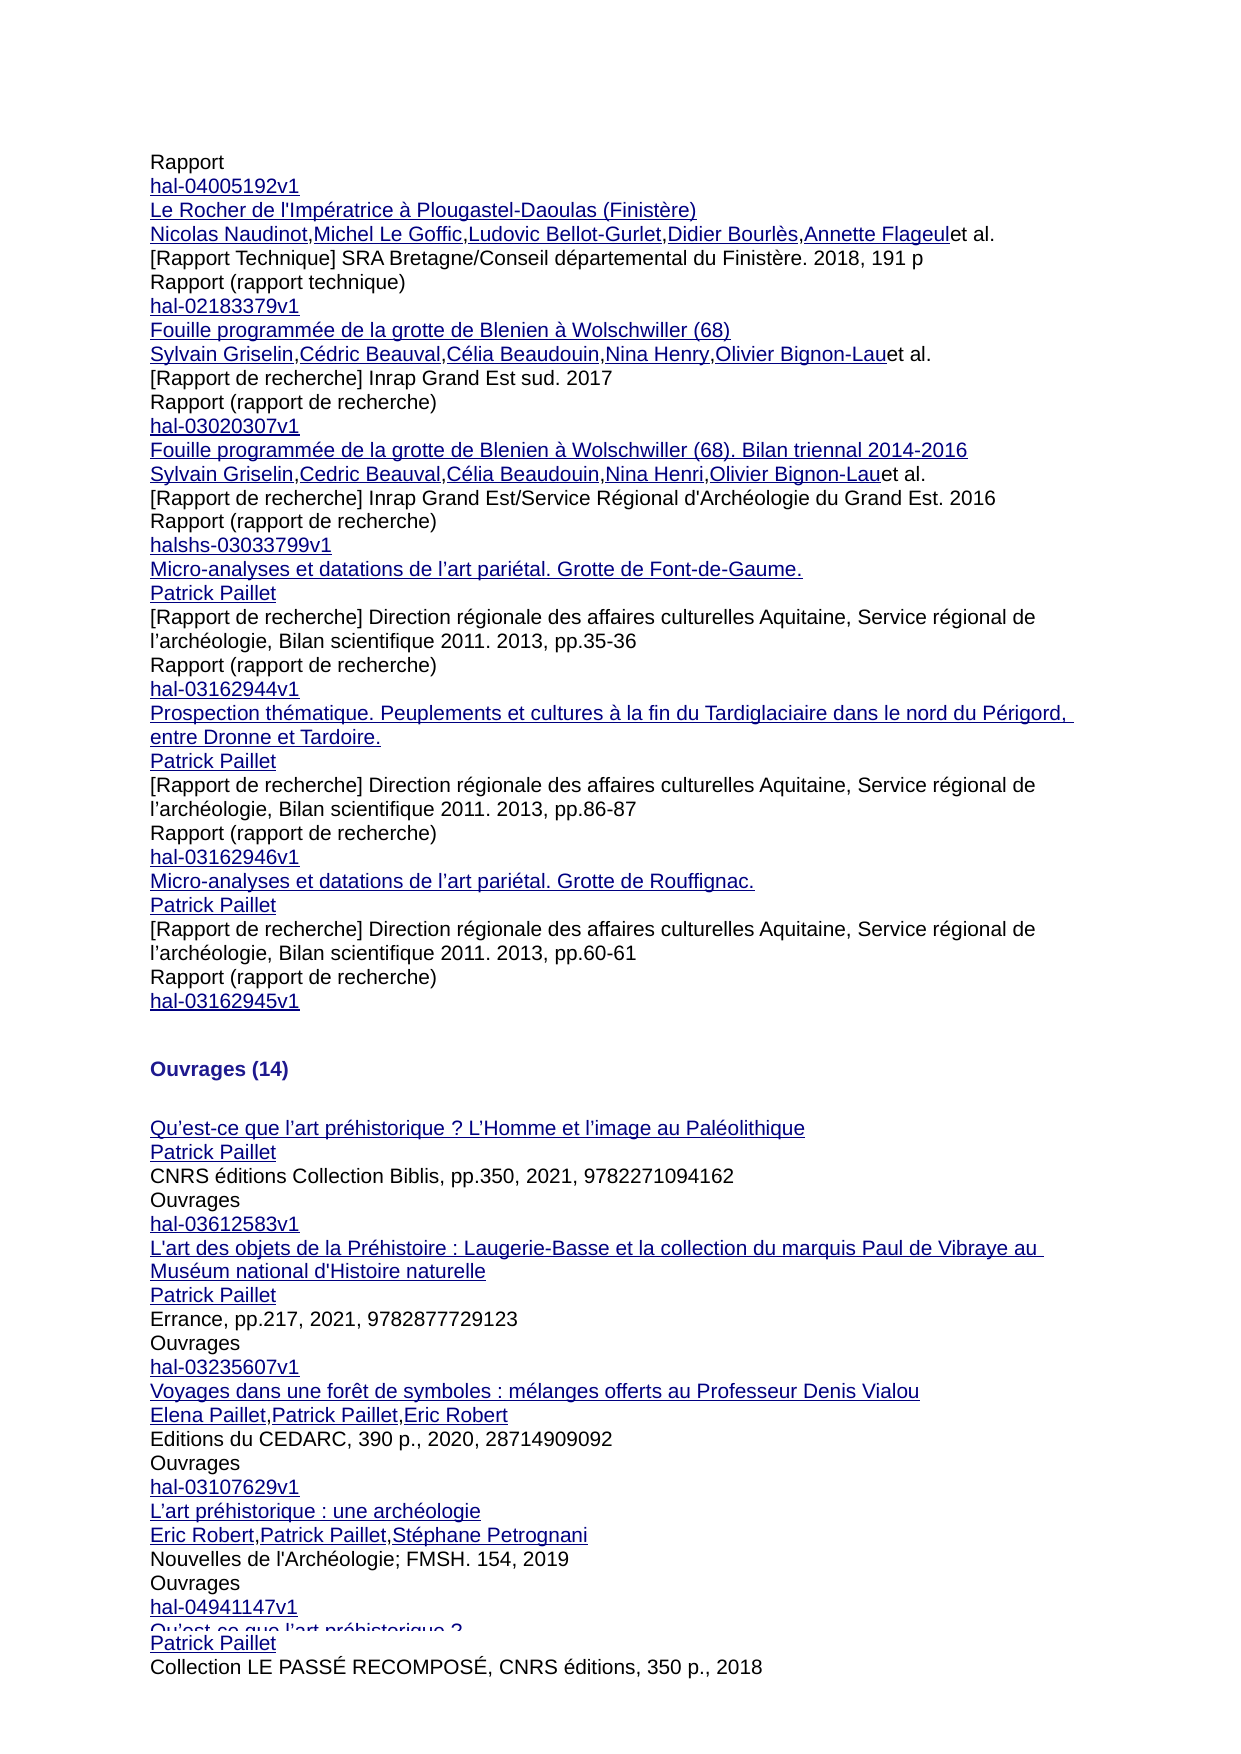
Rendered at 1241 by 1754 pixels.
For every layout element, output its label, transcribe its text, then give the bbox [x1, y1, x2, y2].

table_cell Micro-analyses et datations de l’art pariétal. Grotte de Rouffignac. Patrick Paillet [Rapport de recherche] Direction régionale des affaires culturelles Aquitaine, Service régional de l’archéologie, Bilan scientifique 2011. 2013, pp.60-61 Rapport (rapport de recherche) hal-03162945v1 [150, 869, 1090, 1012]
table_header Qu’est-ce que l’art préhistorique ? L’Homme et l’image au Paléolithique Patrick Paillet CNRS éditions Collection Biblis, pp.350, 2021, 9782271094162 Ouvrages hal-03612583v1 [150, 1116, 1090, 1235]
table_header Rapport hal-04005192v1 [150, 150, 1090, 198]
table_cell Qu’est-ce que l’art préhistorique ? Patrick Paillet Collection LE PASSÉ RECOMPOSÉ, CNRS éditions, 350 p., 2018 [150, 1619, 1090, 1679]
table_cell L'art des objets de la Préhistoire : Laugerie-Basse et la collection du marquis Paul de Vibraye au Muséum national d'Histoire naturelle Patrick Paillet Errance, pp.217, 2021, 9782877729123 Ouvrages hal-03235607v1 [150, 1235, 1090, 1379]
table_cell Fouille programmée de la grotte de Blenien à Wolschwiller (68). Bilan triennal 2014-2016 Sylvain Griselin,Cedric Beauval,Célia Beaudouin,Nina Henri,Olivier Bignon-Lauet al. [Rapport de recherche] Inrap Grand Est/Service Régional d'Archéologie du Grand Est. 2016 Rapport (rapport de recherche) halshs-03033799v1 [150, 438, 1090, 557]
table_cell Micro-analyses et datations de l’art pariétal. Grotte de Font-de-Gaume. Patrick Paillet [Rapport de recherche] Direction régionale des affaires culturelles Aquitaine, Service régional de l’archéologie, Bilan scientifique 2011. 2013, pp.35-36 Rapport (rapport de recherche) hal-03162944v1 [150, 557, 1090, 701]
table_cell Fouille programmée de la grotte de Blenien à Wolschwiller (68) Sylvain Griselin,Cédric Beauval,Célia Beaudouin,Nina Henry,Olivier Bignon-Lauet al. [Rapport de recherche] Inrap Grand Est sud. 2017 Rapport (rapport de recherche) hal-03020307v1 [150, 318, 1090, 437]
table_cell Prospection thématique. Peuplements et cultures à la fin du Tardiglaciaire dans le nord du Périgord, entre Dronne et Tardoire. Patrick Paillet [Rapport de recherche] Direction régionale des affaires culturelles Aquitaine, Service régional de l’archéologie, Bilan scientifique 2011. 2013, pp.86-87 Rapport (rapport de recherche) hal-03162946v1 [150, 701, 1090, 869]
table_cell L’art préhistorique : une archéologie Eric Robert,Patrick Paillet,Stéphane Petrognani Nouvelles de l'Archéologie; FMSH. 154, 2019 Ouvrages hal-04941147v1 [150, 1499, 1090, 1619]
table_cell Voyages dans une forêt de symboles : mélanges offerts au Professeur Denis Vialou Elena Paillet,Patrick Paillet,Eric Robert Editions du CEDARC, 390 p., 2020, 28714909092 Ouvrages hal-03107629v1 [150, 1379, 1090, 1499]
subtitle Ouvrages (14) [150, 1057, 1090, 1081]
table_cell Le Rocher de l'Impératrice à Plougastel-Daoulas (Finistère) Nicolas Naudinot,Michel Le Goffic,Ludovic Bellot-Gurlet,Didier Bourlès,Annette Flageulet al. [Rapport Technique] SRA Bretagne/Conseil départemental du Finistère. 2018, 191 p Rapport (rapport technique) hal-02183379v1 [150, 198, 1090, 318]
